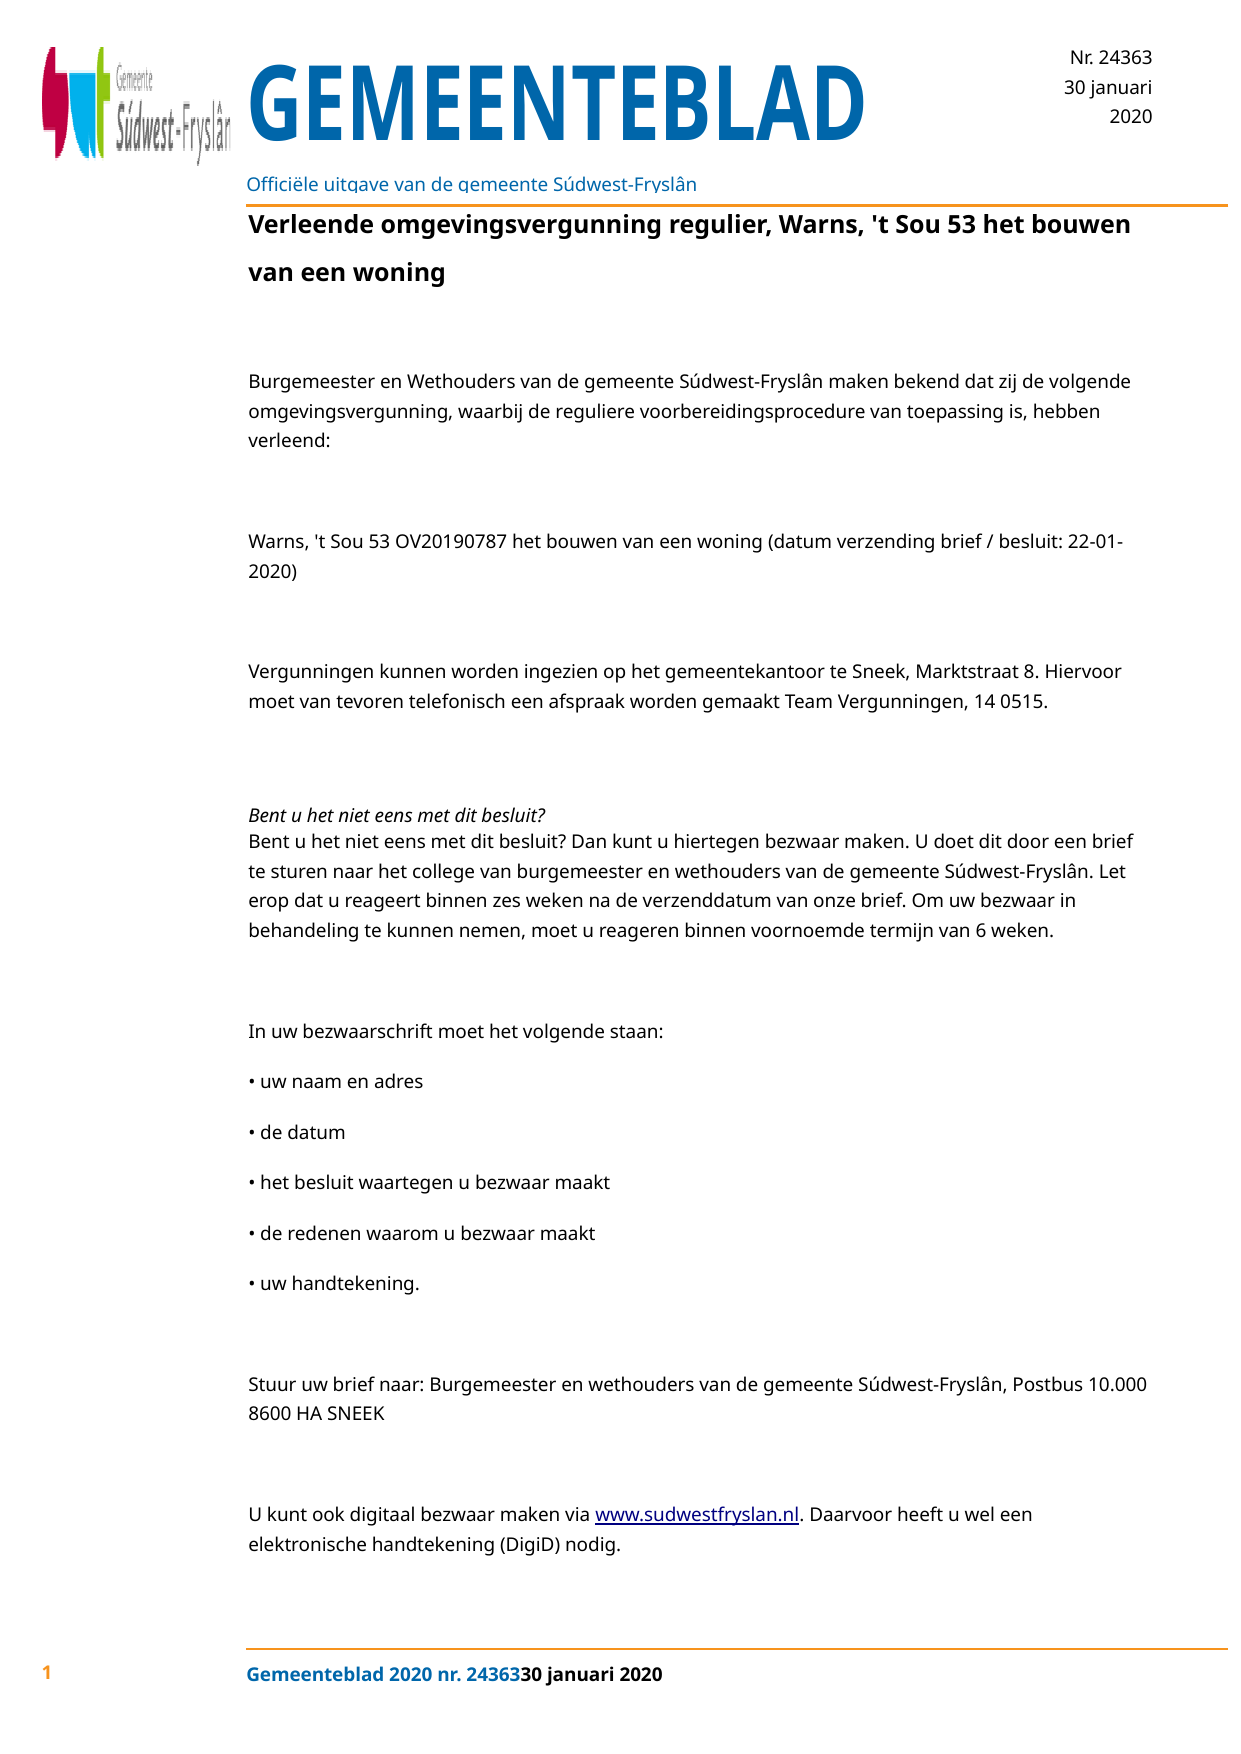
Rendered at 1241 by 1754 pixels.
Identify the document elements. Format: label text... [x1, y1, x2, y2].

text Verleende omgevingsvergunning regulier, Warns, 't Sou 53 het bouwen van een woning [248, 207, 1152, 288]
picture [41, 47, 231, 172]
text Stuur uw brief naar: Burgemeester en wethouders van de gemeente Súdwest-Fryslân, Postbus 10.000 8600 HA SNEEK [248, 1371, 1152, 1426]
text Warns, 't Sou 53 OV20190787 het bouwen van een woning (datum verzending brief / besluit: 22-01-2020) [248, 528, 1152, 584]
text Bent u het niet eens met dit besluit? Dan kunt u hiertegen bezwaar maken. U doet dit door een brief te sturen naar het college van burgemeester en wethouders van de gemeente Súdwest-Fryslân. Let erop dat u reageert binnen zes weken na de verzenddatum van onze brief. Om uw bezwaar in behandeling te kunnen nemen, moet u reageren binnen voornoemde termijn van 6 weken. [248, 828, 1152, 943]
text Burgemeester en Wethouders van de gemeente Súdwest-Fryslân maken bekend dat zij de volgende omgevingsvergunning, waarbij de reguliere voorbereidingsprocedure van toepassing is, hebben verleend: [248, 368, 1152, 453]
text • de redenen waarom u bezwaar maakt [248, 1220, 1152, 1245]
text U kunt ook digitaal bezwaar maken via www.sudwestfryslan.nl. Daarvoor heeft u wel een elektronische handtekening (DigiD) nodig. [248, 1501, 1152, 1557]
text Bent u het niet eens met dit besluit? [248, 803, 1152, 828]
text • het besluit waartegen u bezwaar maakt [248, 1169, 1152, 1195]
text • uw naam en adres [248, 1068, 1152, 1094]
text Vergunningen kunnen worden ingezien op het gemeentekantoor te Sneek, Marktstraat 8. Hiervoor moet van tevoren telefonisch een afspraak worden gemaakt Team Vergunningen, 14 0515. [248, 659, 1152, 714]
text In uw bezwaarschrift moet het volgende staan: [248, 1018, 1152, 1044]
text • uw handtekening. [248, 1270, 1152, 1296]
text • de datum [248, 1119, 1152, 1144]
